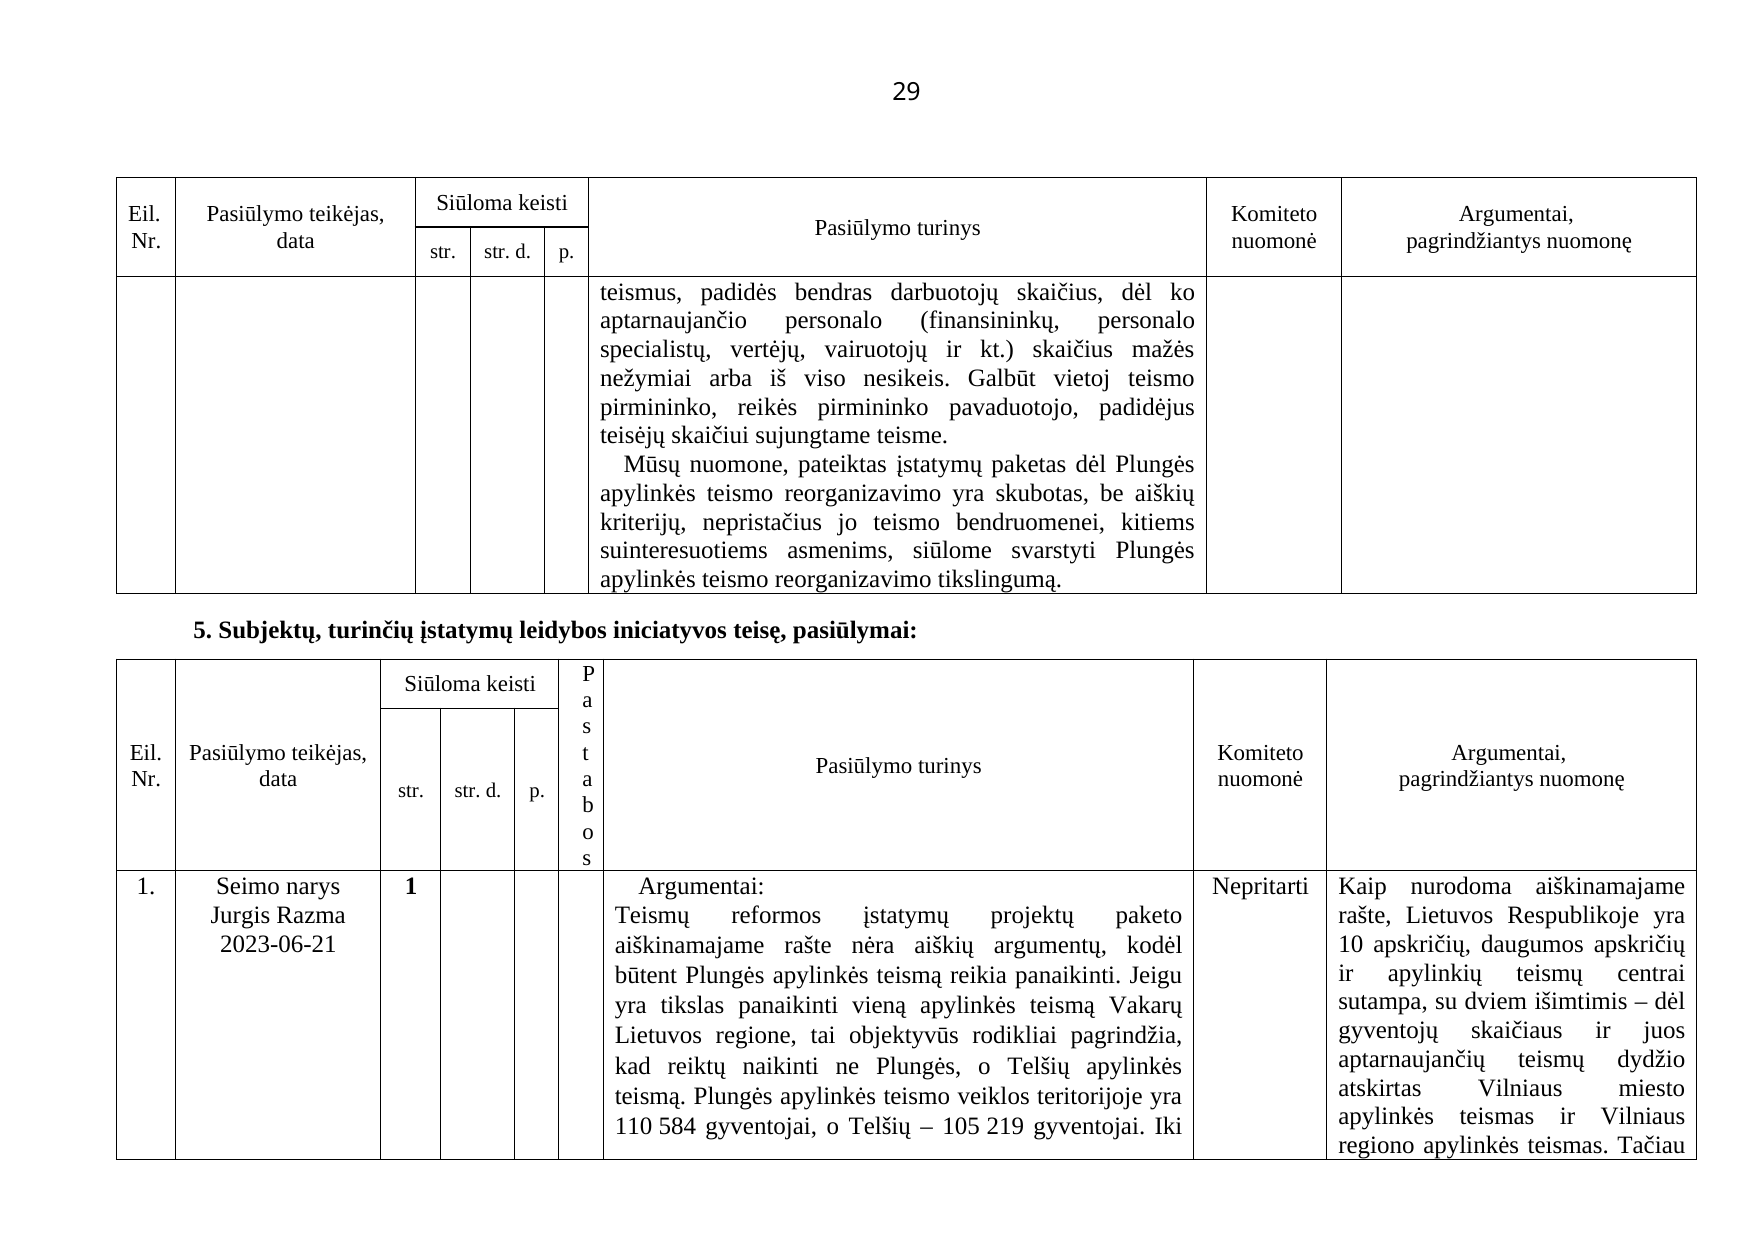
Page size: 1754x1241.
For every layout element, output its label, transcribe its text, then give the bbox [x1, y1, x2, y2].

table_cell 1. [117, 871, 175, 1159]
table_cell Argumentai: Teismų reformos įstatymų projektų paketo aiškinamajame rašte nėra aiškių argumentų, kodėl būtent Plungės apylinkės teismą reikia panaikinti. Jeigu yra tikslas panaikinti vieną apylinkės teismą Vakarų Lietuvos regione, tai objektyvūs rodikliai pagrindžia, kad reiktų naikinti ne Plungės, o Telšių apylinkės teismą. Plungės apylinkės teismo veiklos teritorijoje yra 110 584 gyventojai, o Telšių – 105 219 gyventojai. Iki [604, 871, 1193, 1159]
table_header Komiteto nuomonė [1194, 660, 1326, 870]
table_cell str. d. [471, 228, 544, 276]
table_header Pastabos [559, 660, 603, 870]
table_cell [471, 277, 544, 593]
table_header Komiteto nuomonė [1207, 178, 1341, 276]
table_cell 1 [381, 871, 440, 1159]
table_header Siūloma keisti [416, 178, 588, 226]
subtitle 5. Subjektų, turinčių įstatymų leidybos iniciatyvos teisę, pasiūlymai: [118, 615, 1695, 644]
table_cell [416, 277, 470, 593]
table_cell Seimo narys Jurgis Razma 2023-06-21 [176, 871, 380, 1159]
table_cell Nepritarti [1194, 871, 1326, 1159]
table_cell [176, 277, 415, 593]
table_cell [1207, 277, 1341, 593]
table_cell str. d. [441, 709, 514, 870]
table_header Pasiūlymo teikėjas, data [176, 178, 415, 276]
table_header Pasiūlymo turinys [604, 660, 1193, 870]
table_cell [441, 871, 514, 1159]
table_header Pasiūlymo teikėjas, data [176, 660, 380, 870]
table_header Argumentai, pagrindžiantys nuomonę [1327, 660, 1696, 870]
table_cell [545, 277, 588, 593]
table_cell teismus, padidės bendras darbuotojų skaičius, dėl ko aptarnaujančio personalo (finansininkų, personalo specialistų, vertėjų, vairuotojų ir kt.) skaičius mažės nežymiai arba iš viso nesikeis. Galbūt vietoj teismo pirmininko, reikės pirmininko pavaduotojo, padidėjus teisėjų skaičiui sujungtame teisme. Mūsų nuomone, pateiktas įstatymų paketas dėl Plungės apylinkės teismo reorganizavimo yra skubotas, be aiškių kriterijų, nepristačius jo teismo bendruomenei, kitiems suinteresuotiems asmenims, siūlome svarstyti Plungės apylinkės teismo reorganizavimo tikslingumą. [589, 277, 1206, 593]
table_cell [559, 871, 603, 1159]
table_header Siūloma keisti [381, 660, 558, 708]
table_header Eil. Nr. [117, 660, 175, 870]
table_cell p. [515, 709, 558, 870]
table_cell str. [381, 709, 440, 870]
table_cell str. [416, 228, 470, 276]
table_header Argumentai, pagrindžiantys nuomonę [1342, 178, 1696, 276]
table_cell Kaip nurodoma aiškinamajame rašte, Lietuvos Respublikoje yra 10 apskričių, daugumos apskričių ir apylinkių teismų centrai sutampa, su dviem išimtimis – dėl gyventojų skaičiaus ir juos aptarnaujančių teismų dydžio atskirtas Vilniaus miesto apylinkės teismas ir Vilniaus regiono apylinkės teismas. Tačiau [1327, 871, 1696, 1159]
table_cell [117, 277, 175, 593]
table_cell [1342, 277, 1696, 593]
table_cell [515, 871, 558, 1159]
table_header Eil. Nr. [117, 178, 175, 276]
table_header Pasiūlymo turinys [589, 178, 1206, 276]
table_cell p. [545, 228, 588, 276]
